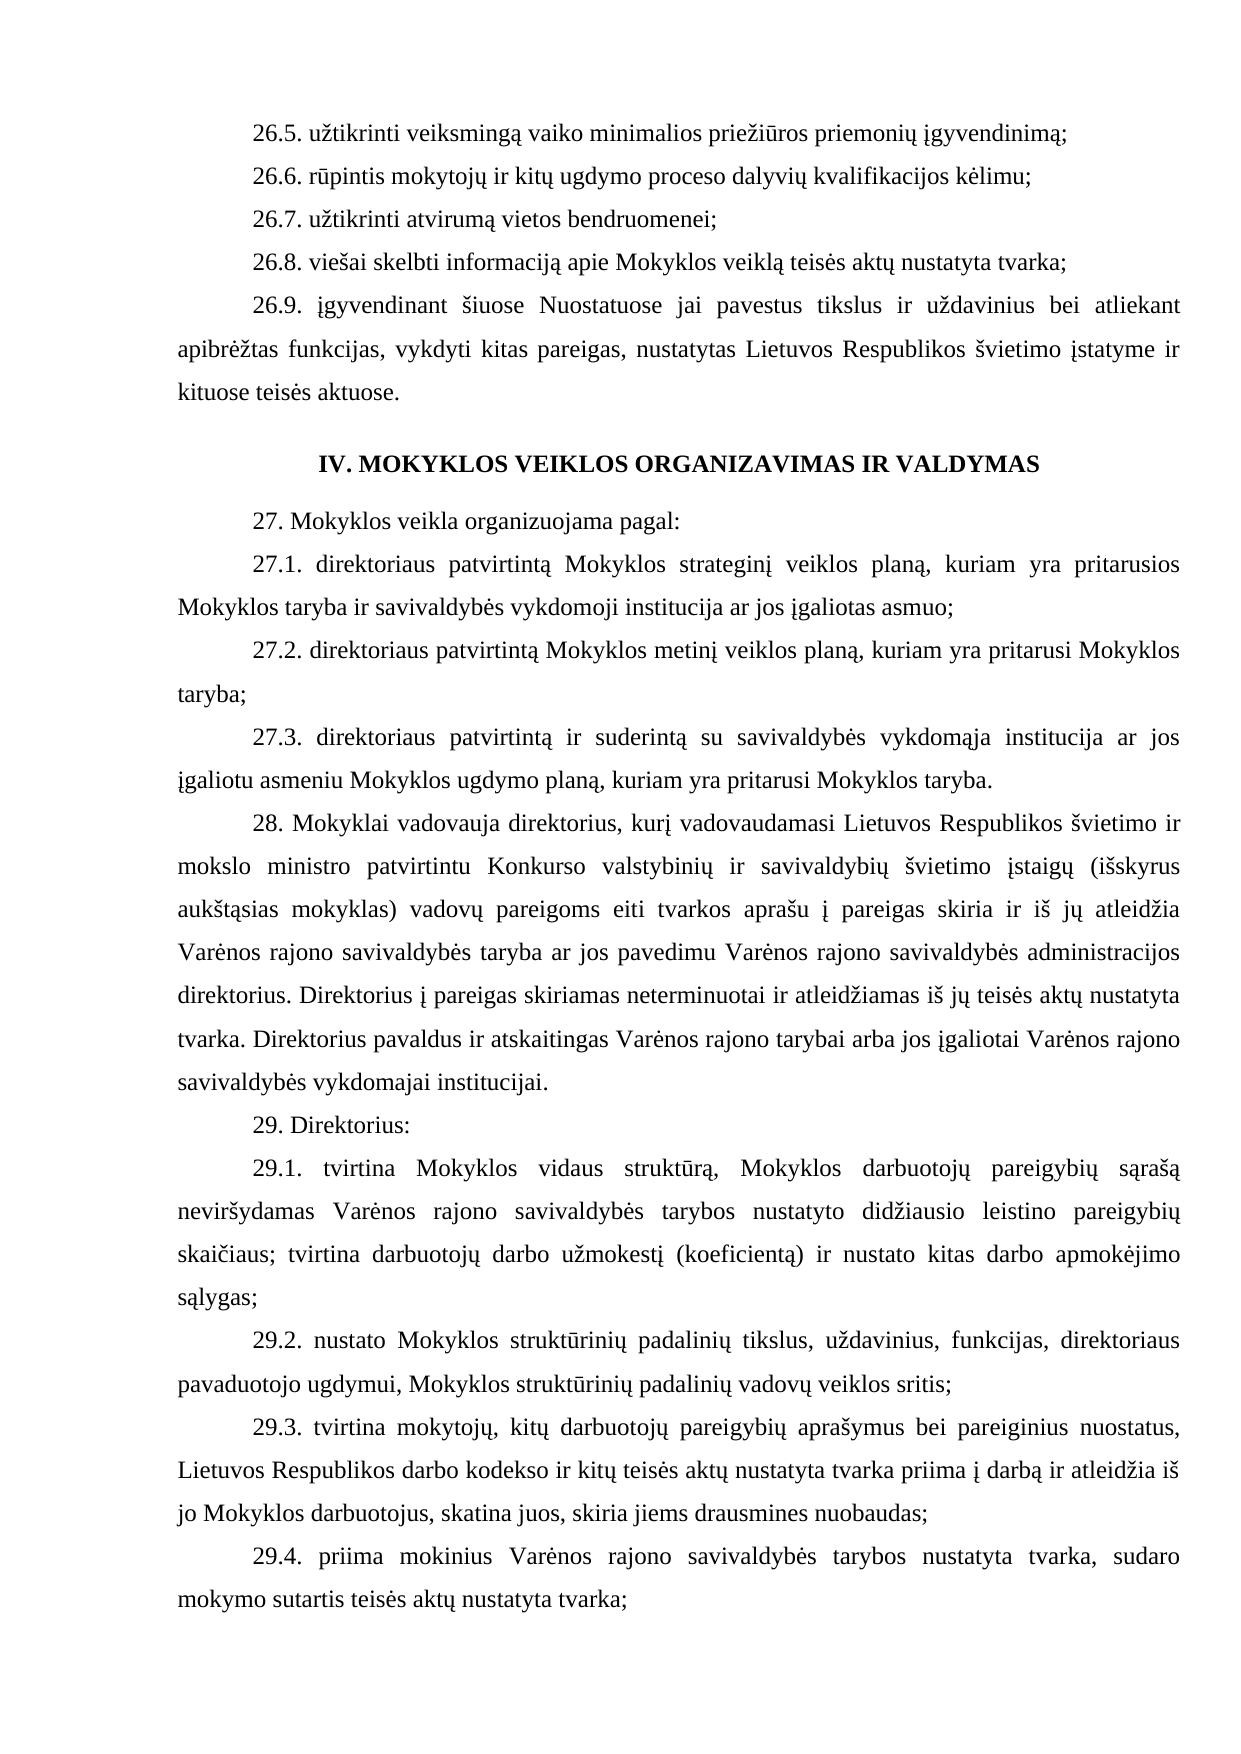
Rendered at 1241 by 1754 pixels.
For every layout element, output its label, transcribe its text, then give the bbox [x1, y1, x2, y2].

text 29. Direktorius: [177, 1110, 1181, 1139]
text 27. Mokyklos veikla organizuojama pagal: [177, 506, 1181, 535]
text 29.1. tvirtina Mokyklos vidaus struktūrą, Mokyklos darbuotojų pareigybių sąrašą neviršydamas Varėnos rajono savivaldybės tarybos nustatyto didžiausio leistino pareigybių skaičiaus; tvirtina darbuotojų darbo užmokestį (koeficientą) ir nustato kitas darbo apmokėjimo sąlygas; [177, 1153, 1181, 1311]
text 26.6. rūpintis mokytojų ir kitų ugdymo proceso dalyvių kvalifikacijos kėlimu; [177, 161, 1181, 190]
text 26.8. viešai skelbti informaciją apie Mokyklos veiklą teisės aktų nustatyta tvarka; [177, 247, 1181, 276]
text 26.5. užtikrinti veiksmingą vaiko minimalios priežiūros priemonių įgyvendinimą; [177, 118, 1181, 147]
text 29.4. priima mokinius Varėnos rajono savivaldybės tarybos nustatyta tvarka, sudaro mokymo sutartis teisės aktų nustatyta tvarka; [177, 1541, 1181, 1613]
text 29.3. tvirtina mokytojų, kitų darbuotojų pareigybių aprašymus bei pareiginius nuostatus, Lietuvos Respublikos darbo kodekso ir kitų teisės aktų nustatyta tvarka priima į darbą ir atleidžia iš jo Mokyklos darbuotojus, skatina juos, skiria jiems drausmines nuobaudas; [177, 1412, 1181, 1527]
text 27.3. direktoriaus patvirtintą ir suderintą su savivaldybės vykdomąja institucija ar jos įgaliotu asmeniu Mokyklos ugdymo planą, kuriam yra pritarusi Mokyklos taryba. [177, 722, 1181, 794]
text IV. MOKYKLOS VEIKLOS ORGANIZAVIMAS IR VALDYMAS [177, 449, 1181, 477]
text 26.7. užtikrinti atvirumą vietos bendruomenei; [177, 204, 1181, 233]
text 27.2. direktoriaus patvirtintą Mokyklos metinį veiklos planą, kuriam yra pritarusi Mokyklos taryba; [177, 636, 1181, 707]
text 27.1. direktoriaus patvirtintą Mokyklos strateginį veiklos planą, kuriam yra pritarusios Mokyklos taryba ir savivaldybės vykdomoji institucija ar jos įgaliotas asmuo; [177, 549, 1181, 621]
text 28. Mokyklai vadovauja direktorius, kurį vadovaudamasi Lietuvos Respublikos švietimo ir mokslo ministro patvirtintu Konkurso valstybinių ir savivaldybių švietimo įstaigų (išskyrus aukštąsias mokyklas) vadovų pareigoms eiti tvarkos aprašu į pareigas skiria ir iš jų atleidžia Varėnos rajono savivaldybės taryba ar jos pavedimu Varėnos rajono savivaldybės administracijos direktorius. Direktorius į pareigas skiriamas neterminuotai ir atleidžiamas iš jų teisės aktų nustatyta tvarka. Direktorius pavaldus ir atskaitingas Varėnos rajono tarybai arba jos įgaliotai Varėnos rajono savivaldybės vykdomajai institucijai. [177, 808, 1181, 1096]
text 26.9. įgyvendinant šiuose Nuostatuose jai pavestus tikslus ir uždavinius bei atliekant apibrėžtas funkcijas, vykdyti kitas pareigas, nustatytas Lietuvos Respublikos švietimo įstatyme ir kituose teisės aktuose. [177, 291, 1181, 406]
text 29.2. nustato Mokyklos struktūrinių padalinių tikslus, uždavinius, funkcijas, direktoriaus pavaduotojo ugdymui, Mokyklos struktūrinių padalinių vadovų veiklos sritis; [177, 1326, 1181, 1397]
